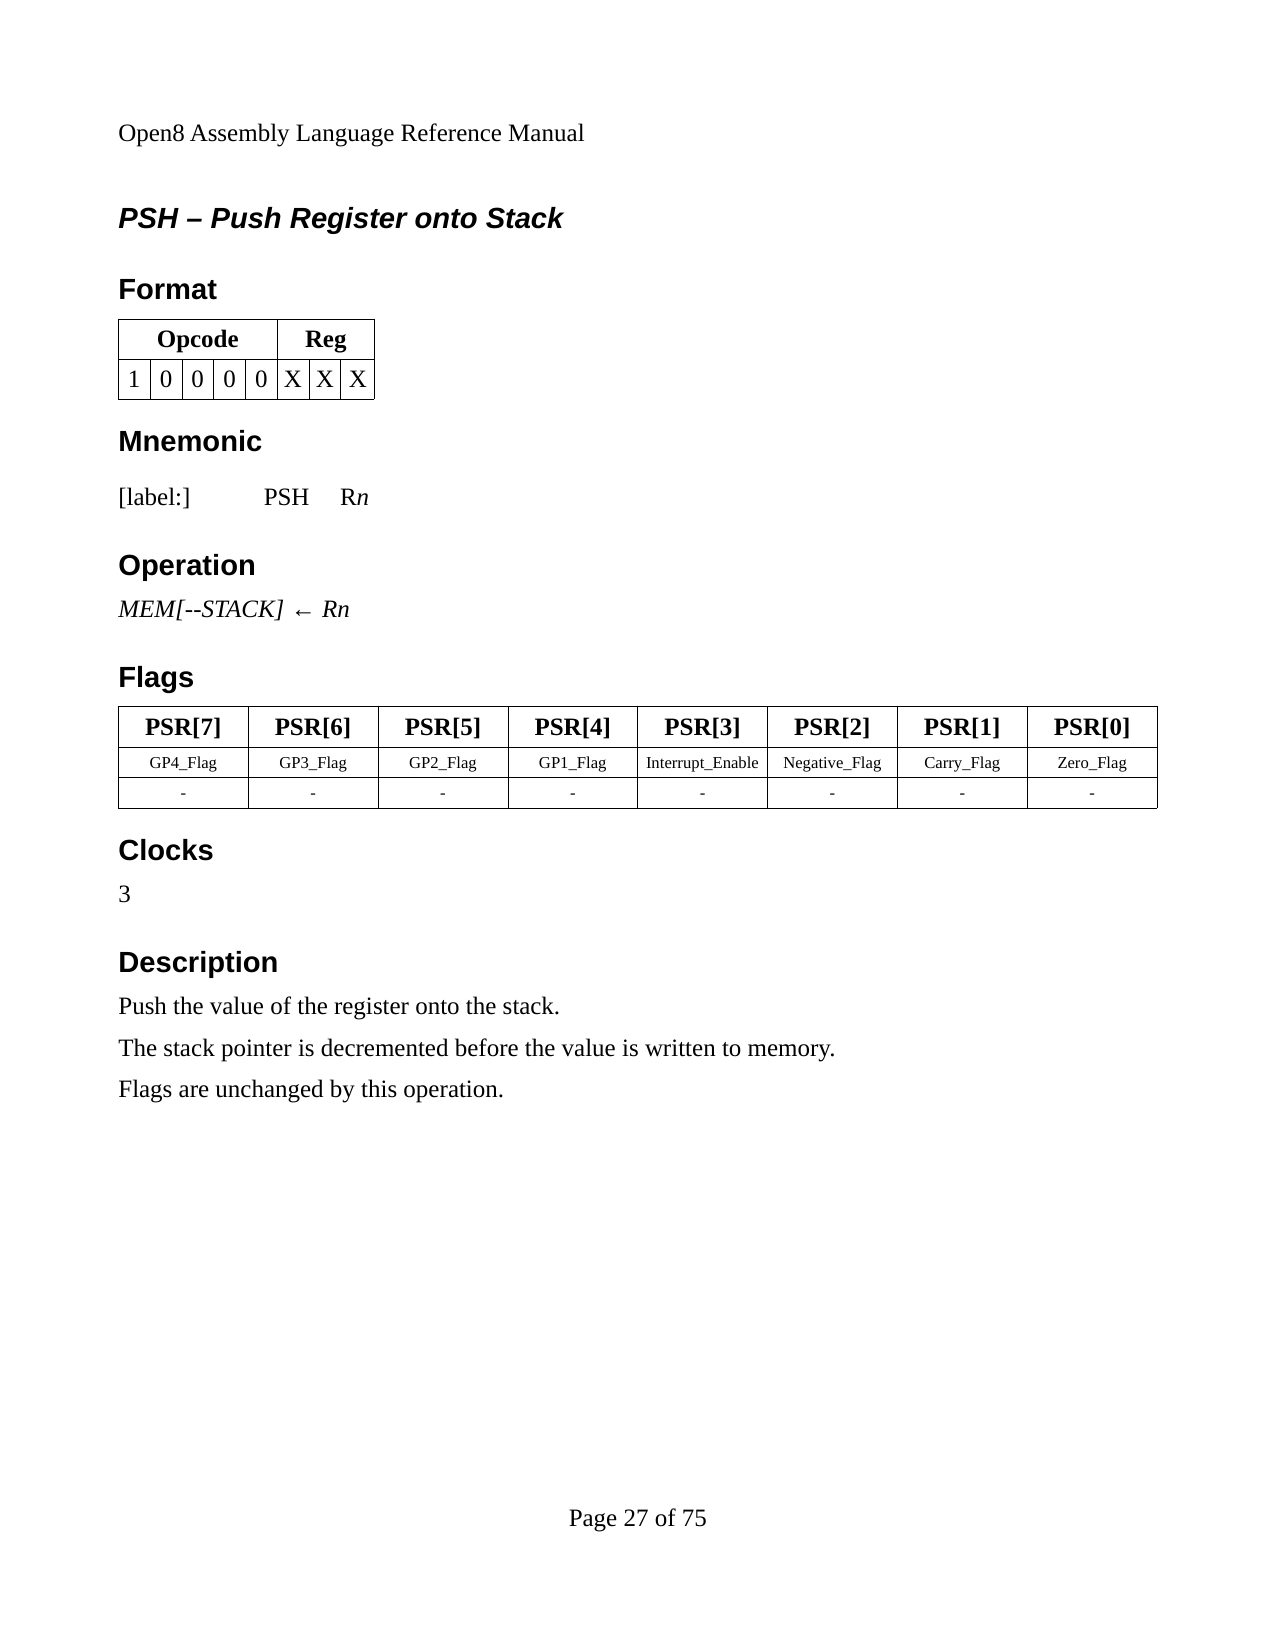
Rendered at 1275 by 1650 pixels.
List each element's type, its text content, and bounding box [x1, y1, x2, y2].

subtitle Mnemonic [118, 424, 1157, 458]
text [label:] PSH Rn [118, 482, 1157, 511]
table_header PSR[2] [768, 707, 897, 747]
table_header PSR[5] [379, 707, 508, 747]
table_cell Interrupt_Enable [638, 748, 767, 777]
table_cell - [119, 778, 248, 808]
subtitle Operation [118, 548, 1157, 581]
table_header Reg [278, 320, 374, 359]
table_cell GP3_Flag [249, 748, 378, 777]
text Push the value of the register onto the stack. [118, 991, 1157, 1020]
table_cell X [310, 360, 340, 399]
table_cell - [379, 778, 508, 808]
subtitle Description [118, 945, 1157, 979]
text Flags are unchanged by this operation. [118, 1074, 1157, 1103]
table_cell Carry_Flag [898, 748, 1027, 777]
table_cell 0 [246, 360, 277, 399]
table_cell - [1028, 778, 1157, 808]
table_header PSR[7] [119, 707, 248, 747]
table_cell X [341, 360, 374, 399]
table_cell GP4_Flag [119, 748, 248, 777]
table_header PSR[0] [1028, 707, 1157, 747]
table_cell - [509, 778, 637, 808]
subtitle Format [118, 272, 1157, 306]
table_cell - [898, 778, 1027, 808]
table_cell 0 [214, 360, 245, 399]
text MEM[--STACK] ← Rn [118, 594, 1157, 623]
table_cell - [638, 778, 767, 808]
table_cell 0 [183, 360, 213, 399]
table_cell Zero_Flag [1028, 748, 1157, 777]
subtitle Clocks [118, 833, 1157, 867]
table_header PSR[6] [249, 707, 378, 747]
table_header Opcode [119, 320, 277, 359]
table_cell - [768, 778, 897, 808]
table_cell GP1_Flag [509, 748, 637, 777]
table_header PSR[1] [898, 707, 1027, 747]
subtitle PSH – Push Register onto Stack [118, 201, 1157, 235]
text 3 [118, 879, 1157, 908]
table_cell GP2_Flag [379, 748, 508, 777]
table_cell 0 [151, 360, 182, 399]
table_cell 1 [119, 360, 150, 399]
subtitle Flags [118, 660, 1157, 694]
table_cell Negative_Flag [768, 748, 897, 777]
table_header PSR[3] [638, 707, 767, 747]
table_header PSR[4] [509, 707, 637, 747]
table_cell - [249, 778, 378, 808]
text The stack pointer is decremented before the value is written to memory. [118, 1033, 1157, 1061]
table_cell X [278, 360, 309, 399]
